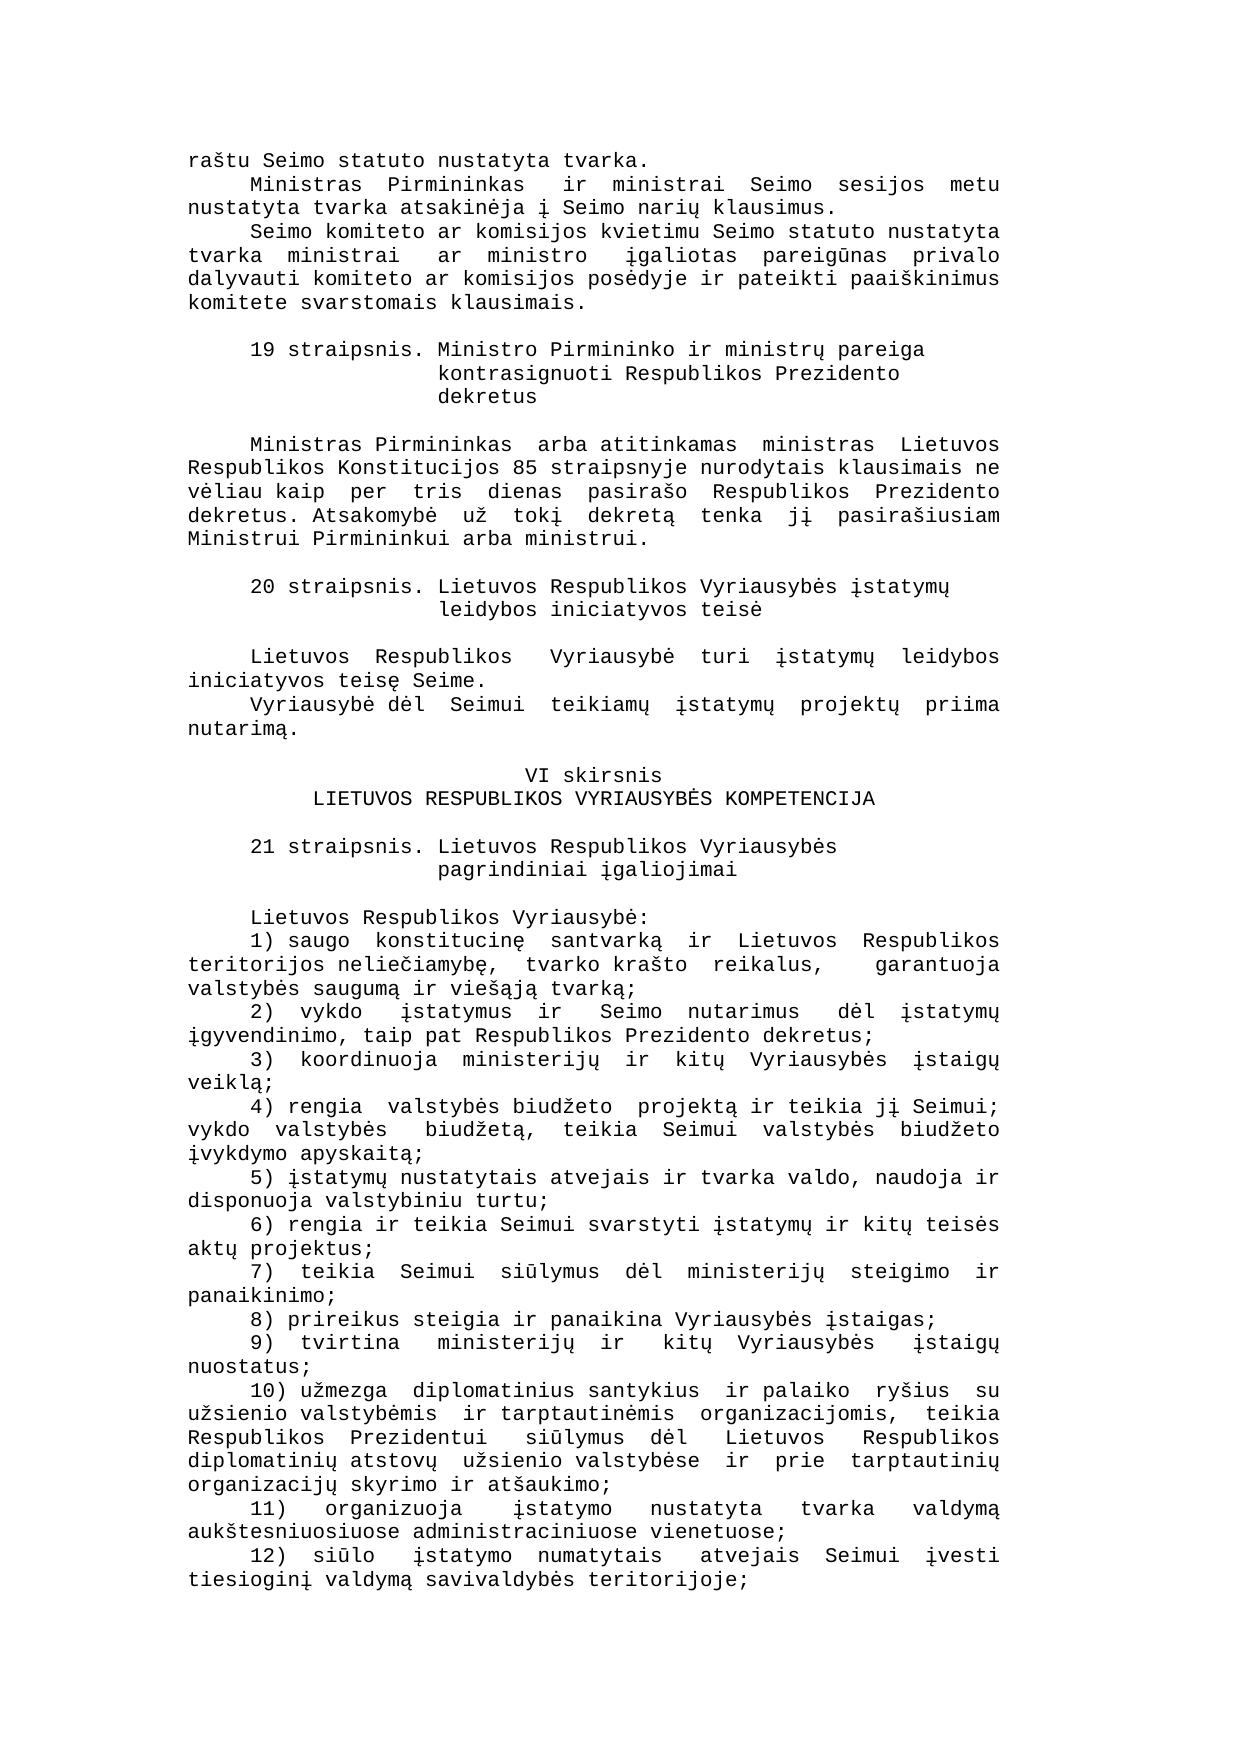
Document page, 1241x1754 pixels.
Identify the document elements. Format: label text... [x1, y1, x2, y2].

text LIETUVOS RESPUBLIKOS VYRIAUSYBĖS KOMPETENCIJA [187, 788, 1053, 812]
text 20 straipsnis. Lietuvos Respublikos Vyriausybės įstatymų [187, 576, 1053, 599]
text 7) teikia Seimui siūlymus dėl ministerijų steigimo ir [187, 1261, 1053, 1285]
text kontrasignuoti Respublikos Prezidento [187, 363, 1053, 386]
text valstybės saugumą ir viešąją tvarką; [187, 978, 1053, 1001]
text 4) rengia valstybės biudžeto projektą ir teikia jį Seimui; [187, 1096, 1053, 1119]
text tvarka ministrai ar ministro įgaliotas pareigūnas privalo [187, 244, 1053, 268]
text komitete svarstomais klausimais. [187, 292, 1053, 316]
text vykdo valstybės biudžetą, teikia Seimui valstybės biudžeto [187, 1119, 1053, 1143]
text Lietuvos Respublikos Vyriausybė turi įstatymų leidybos [187, 647, 1053, 670]
text panaikinimo; [187, 1285, 1053, 1309]
text Respublikos Prezidentui siūlymus dėl Lietuvos Respublikos [187, 1427, 1053, 1451]
text Ministras Pirmininkas arba atitinkamas ministras Lietuvos [187, 434, 1053, 457]
text 9) tvirtina ministerijų ir kitų Vyriausybės įstaigų [187, 1332, 1053, 1356]
text 8) prireikus steigia ir panaikina Vyriausybės įstaigas; [187, 1309, 1053, 1332]
text dalyvauti komiteto ar komisijos posėdyje ir pateikti paaiškinimus [187, 268, 1053, 292]
text 11) organizuoja įstatymo nustatyta tvarka valdymą [187, 1498, 1053, 1521]
text pagrindiniai įgaliojimai [187, 859, 1053, 883]
text Ministrui Pirmininkui arba ministrui. [187, 528, 1053, 552]
text 1) saugo konstitucinę santvarką ir Lietuvos Respublikos [187, 930, 1053, 954]
text 5) įstatymų nustatytais atvejais ir tvarka valdo, naudoja ir [187, 1167, 1053, 1190]
text vėliau kaip per tris dienas pasirašo Respublikos Prezidento [187, 481, 1053, 505]
text aukštesniuosiuose administraciniuose vienetuose; [187, 1521, 1053, 1545]
text įgyvendinimo, taip pat Respublikos Prezidento dekretus; [187, 1025, 1053, 1048]
text veiklą; [187, 1072, 1053, 1096]
text įvykdymo apyskaitą; [187, 1143, 1053, 1167]
text 2) vykdo įstatymus ir Seimo nutarimus dėl įstatymų [187, 1001, 1053, 1025]
text 3) koordinuoja ministerijų ir kitų Vyriausybės įstaigų [187, 1048, 1053, 1072]
text tiesioginį valdymą savivaldybės teritorijoje; [187, 1569, 1053, 1592]
text dekretus [187, 386, 1053, 410]
text 6) rengia ir teikia Seimui svarstyti įstatymų ir kitų teisės [187, 1214, 1053, 1238]
text 21 straipsnis. Lietuvos Respublikos Vyriausybės [187, 836, 1053, 859]
text iniciatyvos teisę Seime. [187, 670, 1053, 694]
text raštu Seimo statuto nustatyta tvarka. [187, 150, 1053, 174]
text nutarimą. [187, 717, 1053, 741]
text nustatyta tvarka atsakinėja į Seimo narių klausimus. [187, 197, 1053, 221]
text dekretus. Atsakomybė už tokį dekretą tenka jį pasirašiusiam [187, 505, 1053, 528]
text diplomatinių atstovų užsienio valstybėse ir prie tarptautinių [187, 1451, 1053, 1474]
text aktų projektus; [187, 1238, 1053, 1261]
text disponuoja valstybiniu turtu; [187, 1190, 1053, 1214]
text teritorijos neliečiamybę, tvarko krašto reikalus, garantuoja [187, 954, 1053, 978]
text 10) užmezga diplomatinius santykius ir palaiko ryšius su [187, 1379, 1053, 1403]
text leidybos iniciatyvos teisė [187, 599, 1053, 623]
text nuostatus; [187, 1356, 1053, 1379]
text 19 straipsnis. Ministro Pirmininko ir ministrų pareiga [187, 339, 1053, 363]
text Lietuvos Respublikos Vyriausybė: [187, 907, 1053, 930]
text VI skirsnis [187, 765, 1053, 788]
text organizacijų skyrimo ir atšaukimo; [187, 1474, 1053, 1498]
text Vyriausybė dėl Seimui teikiamų įstatymų projektų priima [187, 694, 1053, 717]
text 12) siūlo įstatymo numatytais atvejais Seimui įvesti [187, 1545, 1053, 1569]
text Ministras Pirmininkas ir ministrai Seimo sesijos metu [187, 174, 1053, 197]
text užsienio valstybėmis ir tarptautinėmis organizacijomis, teikia [187, 1403, 1053, 1427]
text Respublikos Konstitucijos 85 straipsnyje nurodytais klausimais ne [187, 457, 1053, 481]
text Seimo komiteto ar komisijos kvietimu Seimo statuto nustatyta [187, 221, 1053, 244]
